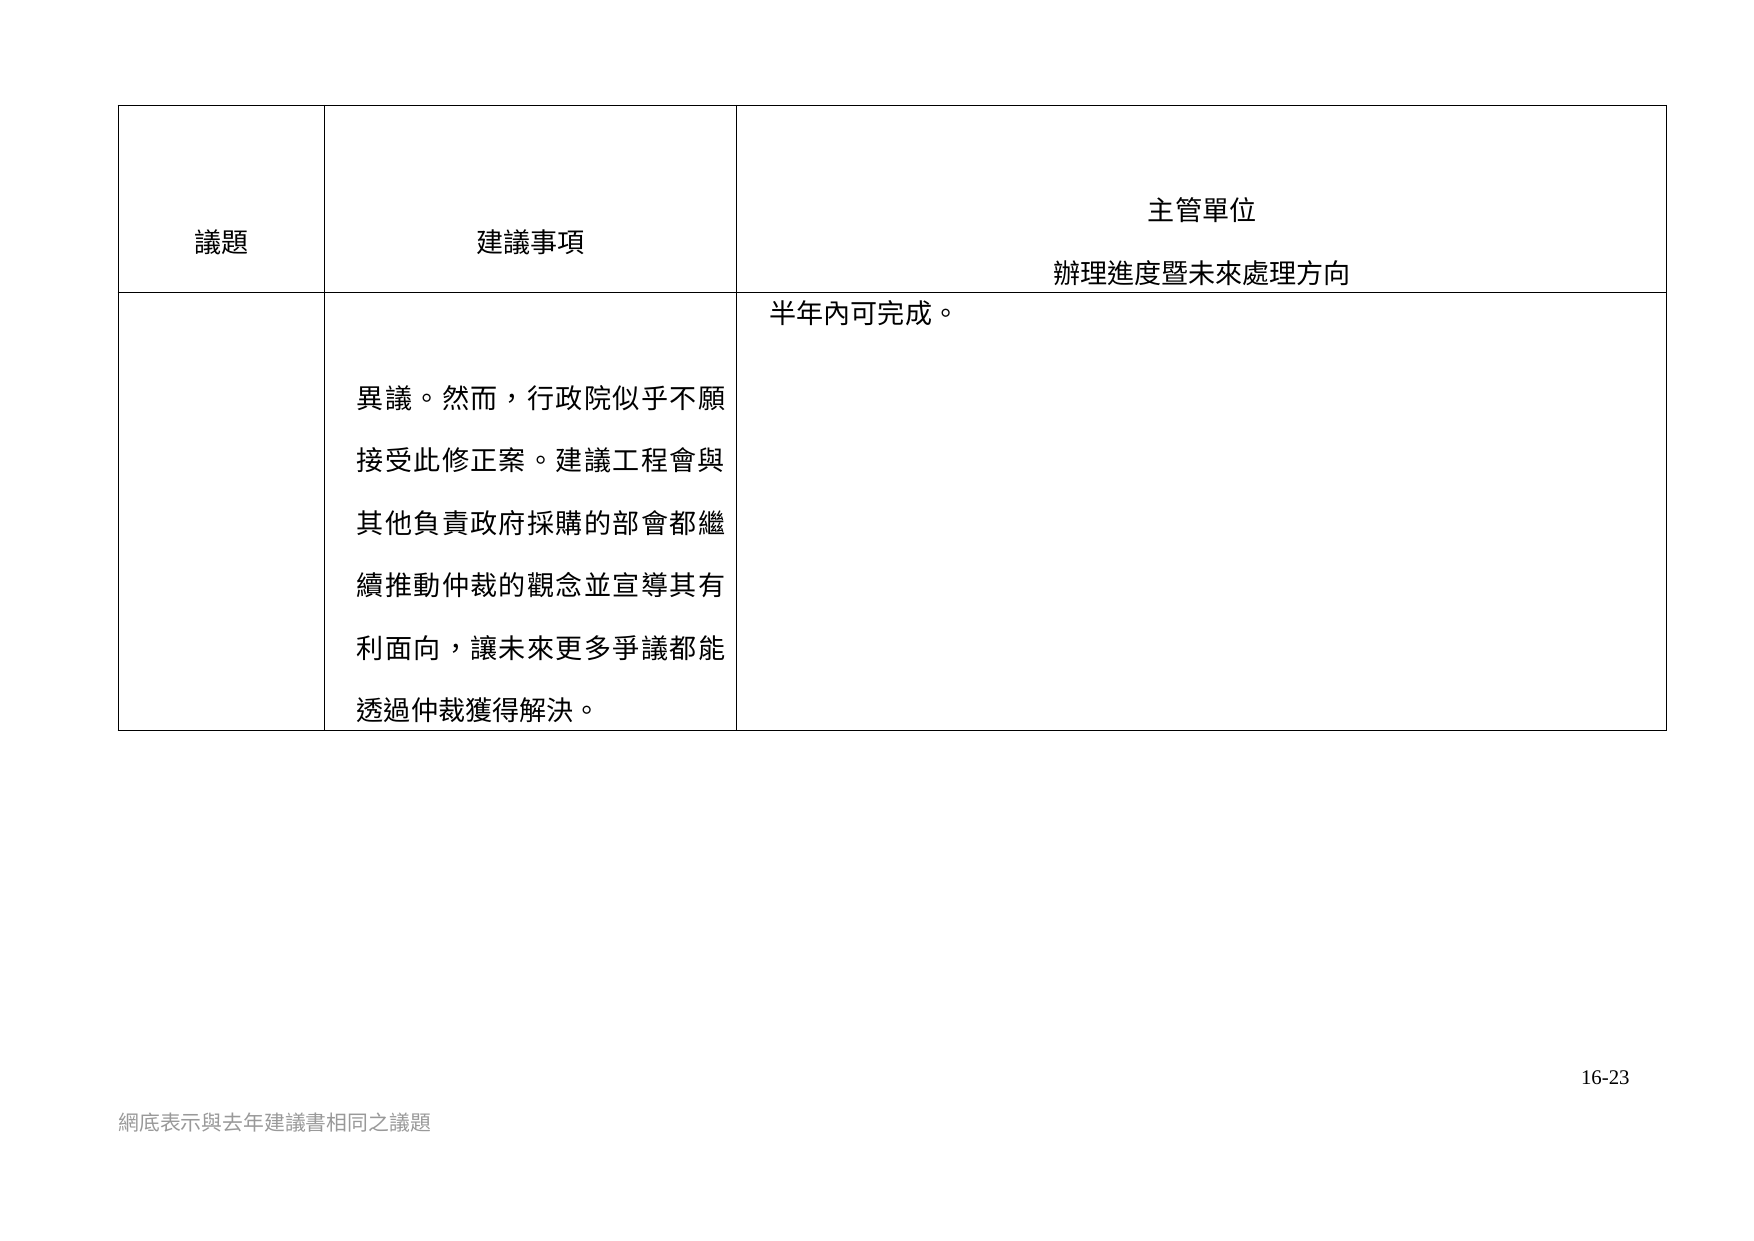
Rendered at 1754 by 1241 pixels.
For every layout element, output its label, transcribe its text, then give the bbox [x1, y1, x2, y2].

table_header 議題 [119, 106, 324, 292]
table_cell [119, 293, 324, 730]
table_cell 半年內可完成。 [737, 293, 1666, 730]
table_header 建議事項 [325, 106, 736, 292]
table_cell 異議。然而，行政院似乎不願接受此修正案。建議工程會與其他負責政府採購的部會都繼續推動仲裁的觀念並宣導其有利面向，讓未來更多爭議都能透過仲裁獲得解決。 [325, 293, 736, 730]
table_header 主管單位 辦理進度暨未來處理方向 [737, 106, 1666, 292]
